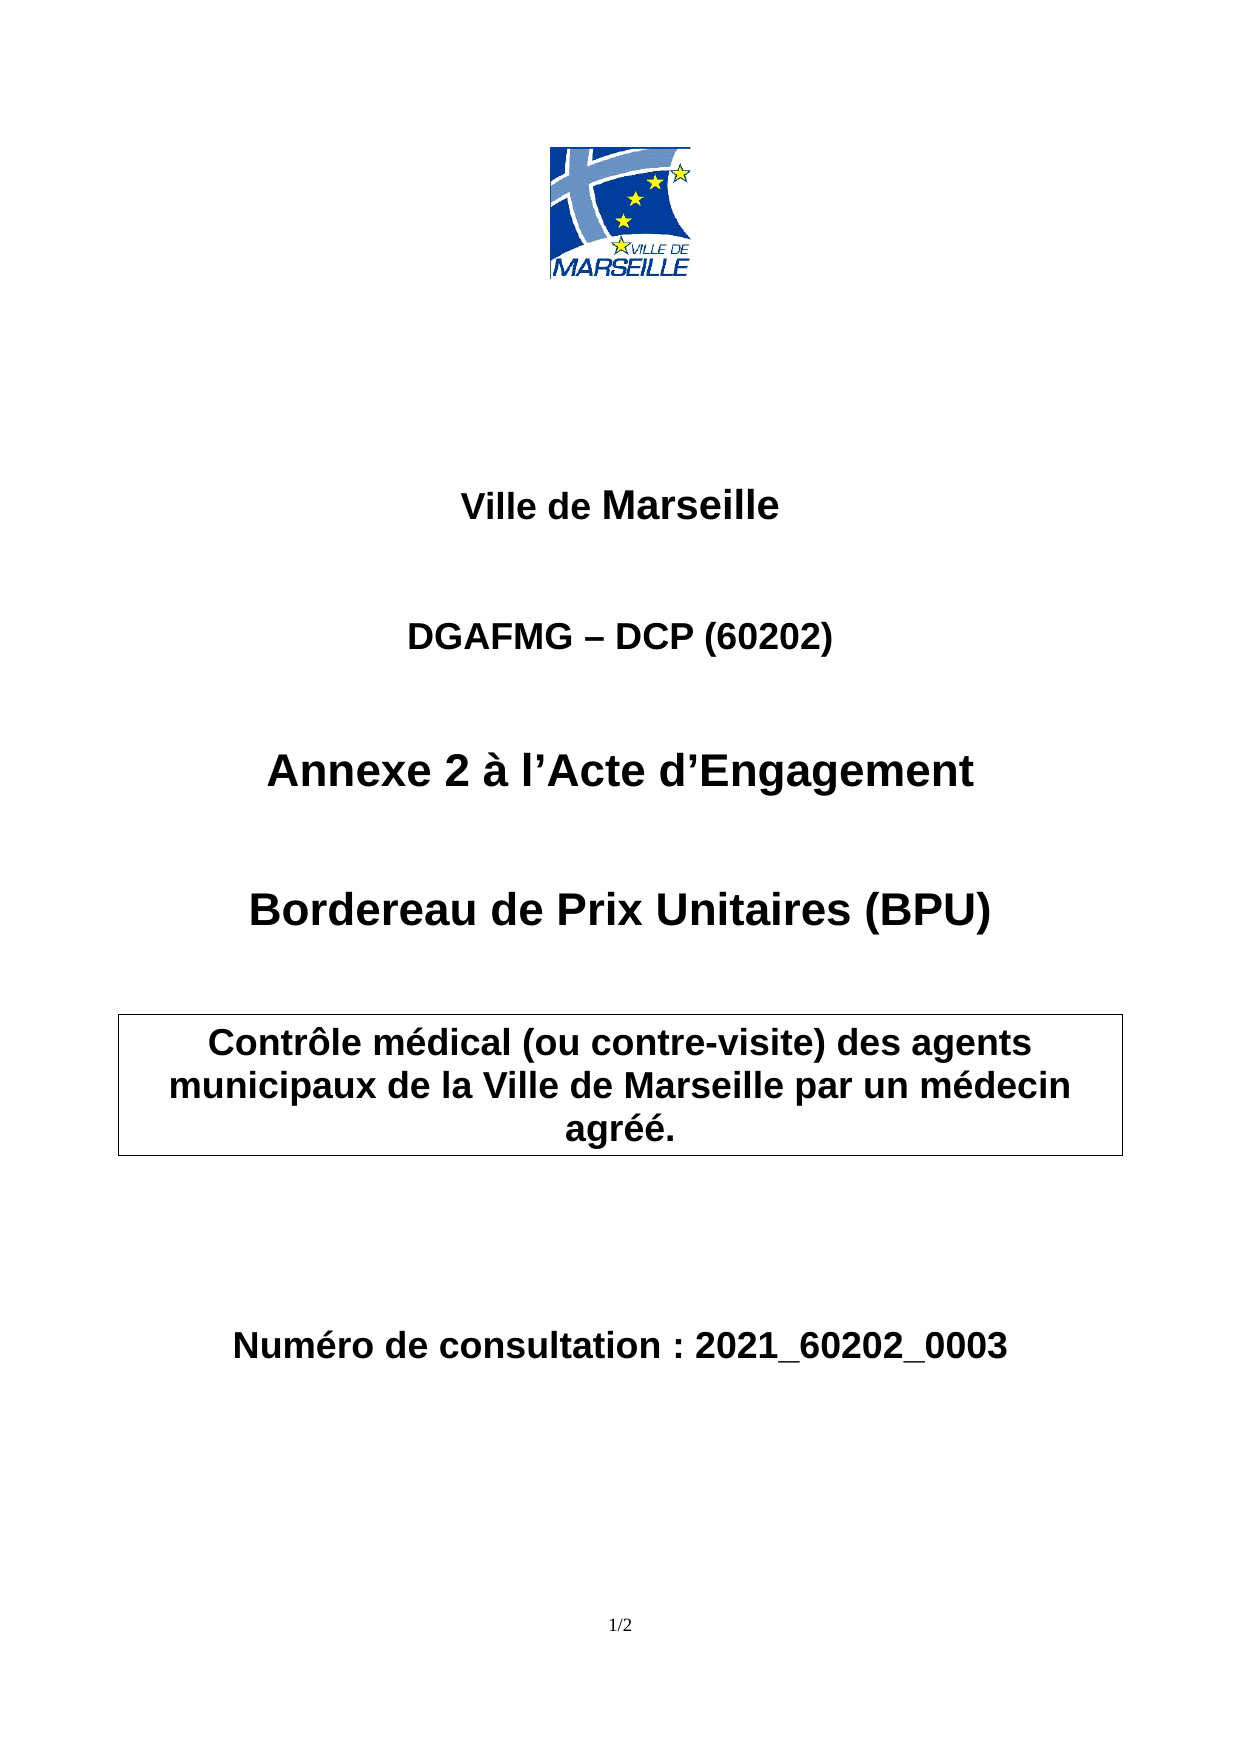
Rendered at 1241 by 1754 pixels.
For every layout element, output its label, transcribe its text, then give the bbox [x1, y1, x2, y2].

text DGAFMG – DCP (60202) [118, 614, 1122, 657]
table_header Contrôle médical (ou contre-visite) des agents municipaux de la Ville de Marseille par un médecin agréé. [119, 1015, 1122, 1155]
text Bordereau de Prix Unitaires (BPU) [118, 883, 1122, 935]
text Numéro de consultation : 2021_60202_0003 [118, 1323, 1122, 1366]
text Ville de Marseille [118, 480, 1122, 528]
text Annexe 2 à l’Acte d’Engagement [118, 744, 1122, 796]
